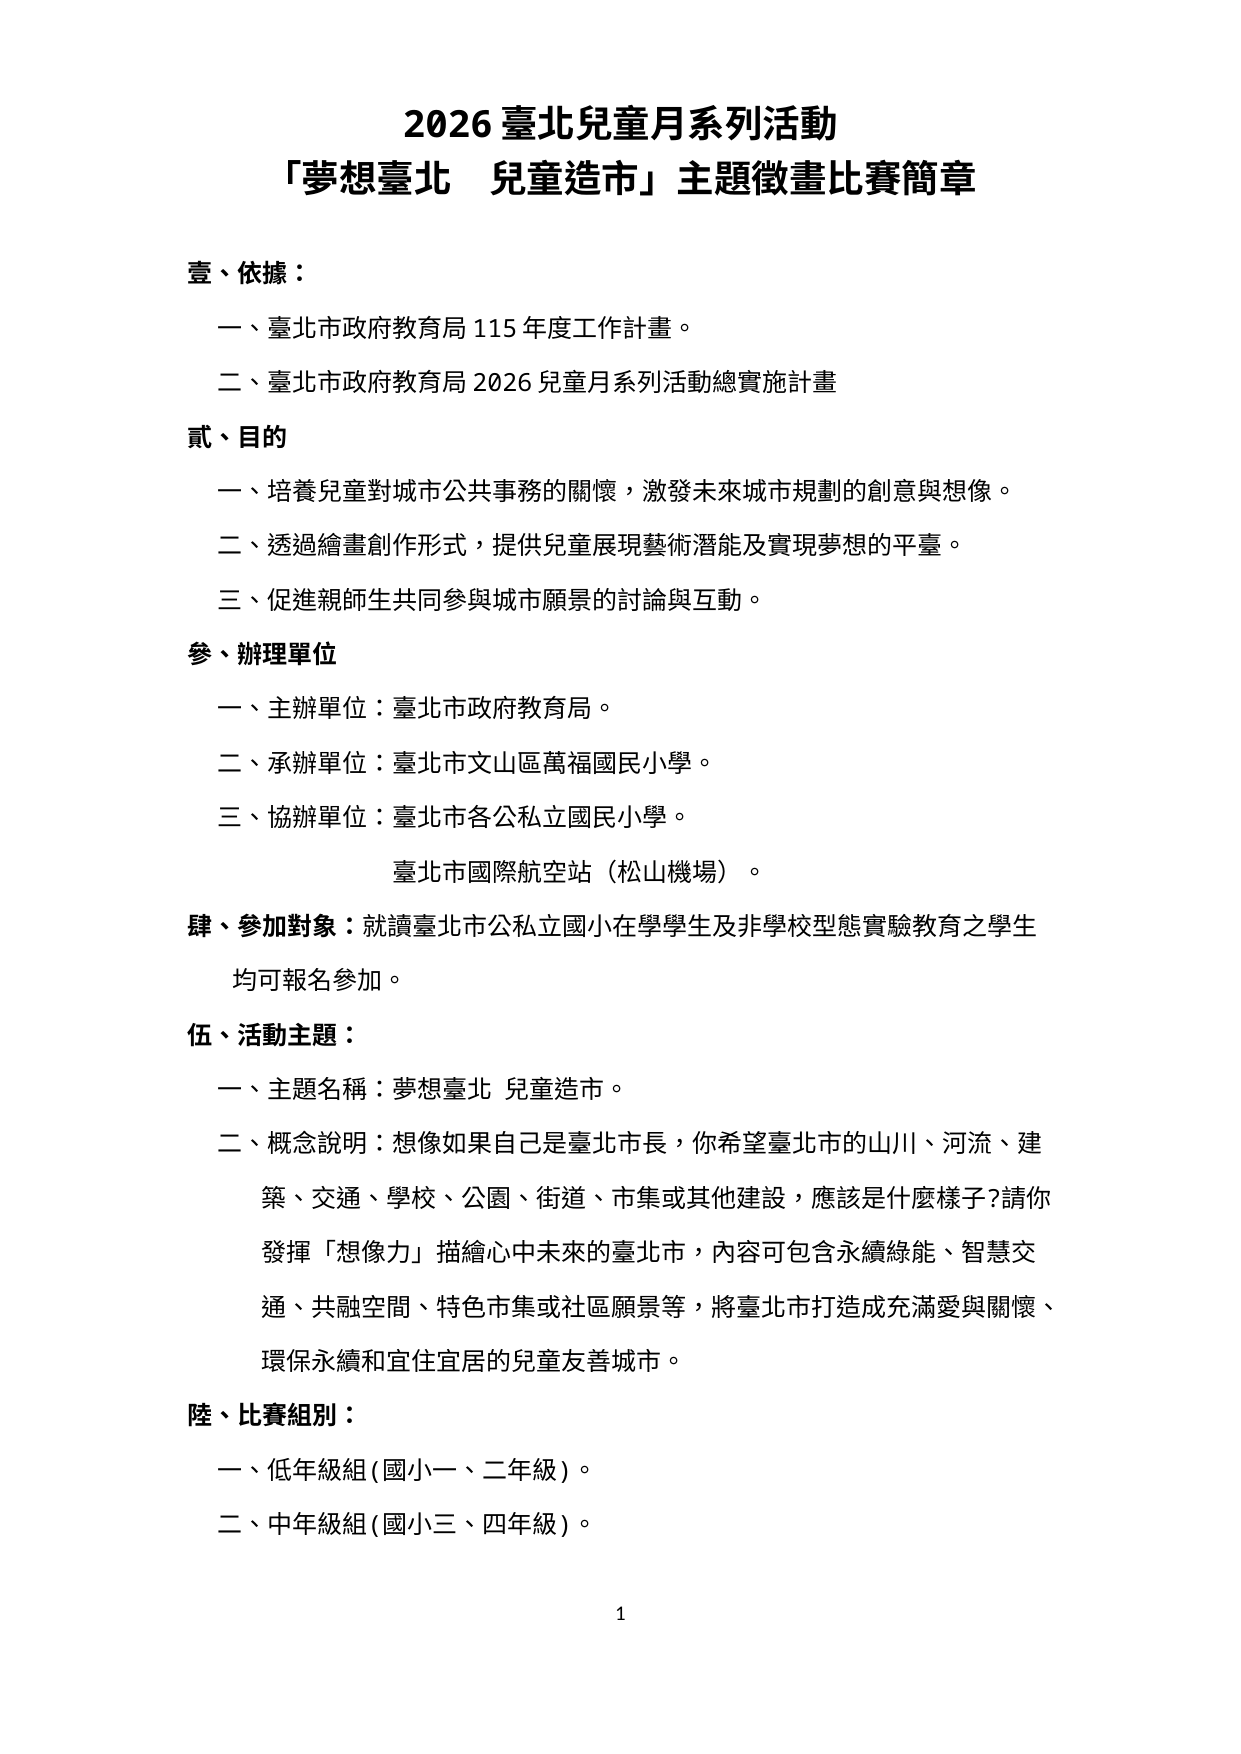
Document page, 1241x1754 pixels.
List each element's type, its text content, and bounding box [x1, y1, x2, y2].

text 臺北市國際航空站（松山機場）。 [187, 852, 1053, 888]
text 一、主題名稱：夢想臺北 兒童造市。 [187, 1069, 1053, 1106]
text 一、培養兒童對城市公共事務的關懷，激發未來城市規劃的創意與想像。 [187, 471, 1053, 508]
text 三、促進親師生共同參與城市願景的討論與互動。 [187, 580, 1053, 616]
text 一、低年級組(國小一、二年級)。 [187, 1450, 1053, 1486]
text 二、承辦單位：臺北市文山區萬福國民小學。 [187, 743, 1053, 779]
text 二、概念說明：想像如果自己是臺北市長，你希望臺北市的山川、河流、建築、交通、學校、公園、街道、市集或其他建設，應該是什麼樣子?請你發揮「想像力」描繪心中未來的臺北市，內容可包含永續綠能、智慧交通、共融空間、特色市集或社區願景等，將臺北市打造成充滿愛與關懷、環保永續和宜住宜居的兒童友善城市。 [217, 1124, 1053, 1378]
text 伍、活動主題： [187, 1015, 1053, 1051]
text 參、辦理單位 [187, 634, 1053, 671]
text 肆、參加對象：就讀臺北市公私立國小在學學生及非學校型態實驗教育之學生均可報名參加。 [187, 906, 1053, 997]
text 一、臺北市政府教育局115年度工作計畫。 [187, 308, 1053, 344]
text 2026臺北兒童月系列活動 [187, 94, 1053, 149]
text 壹、依據： [187, 254, 1053, 290]
text 三、協辦單位：臺北市各公私立國民小學。 [187, 798, 1053, 834]
text 二、透過繪畫創作形式，提供兒童展現藝術潛能及實現夢想的平臺。 [187, 526, 1053, 562]
text 二、臺北市政府教育局2026兒童月系列活動總實施計畫 [187, 363, 1053, 399]
text 「夢想臺北 兒童造市」主題徵畫比賽簡章 [187, 149, 1053, 203]
text 二、中年級組(國小三、四年級)。 [187, 1504, 1053, 1541]
text 貳、目的 [187, 417, 1053, 453]
text 一、主辦單位：臺北市政府教育局。 [187, 689, 1053, 725]
text 陸、比賽組別： [187, 1396, 1053, 1432]
